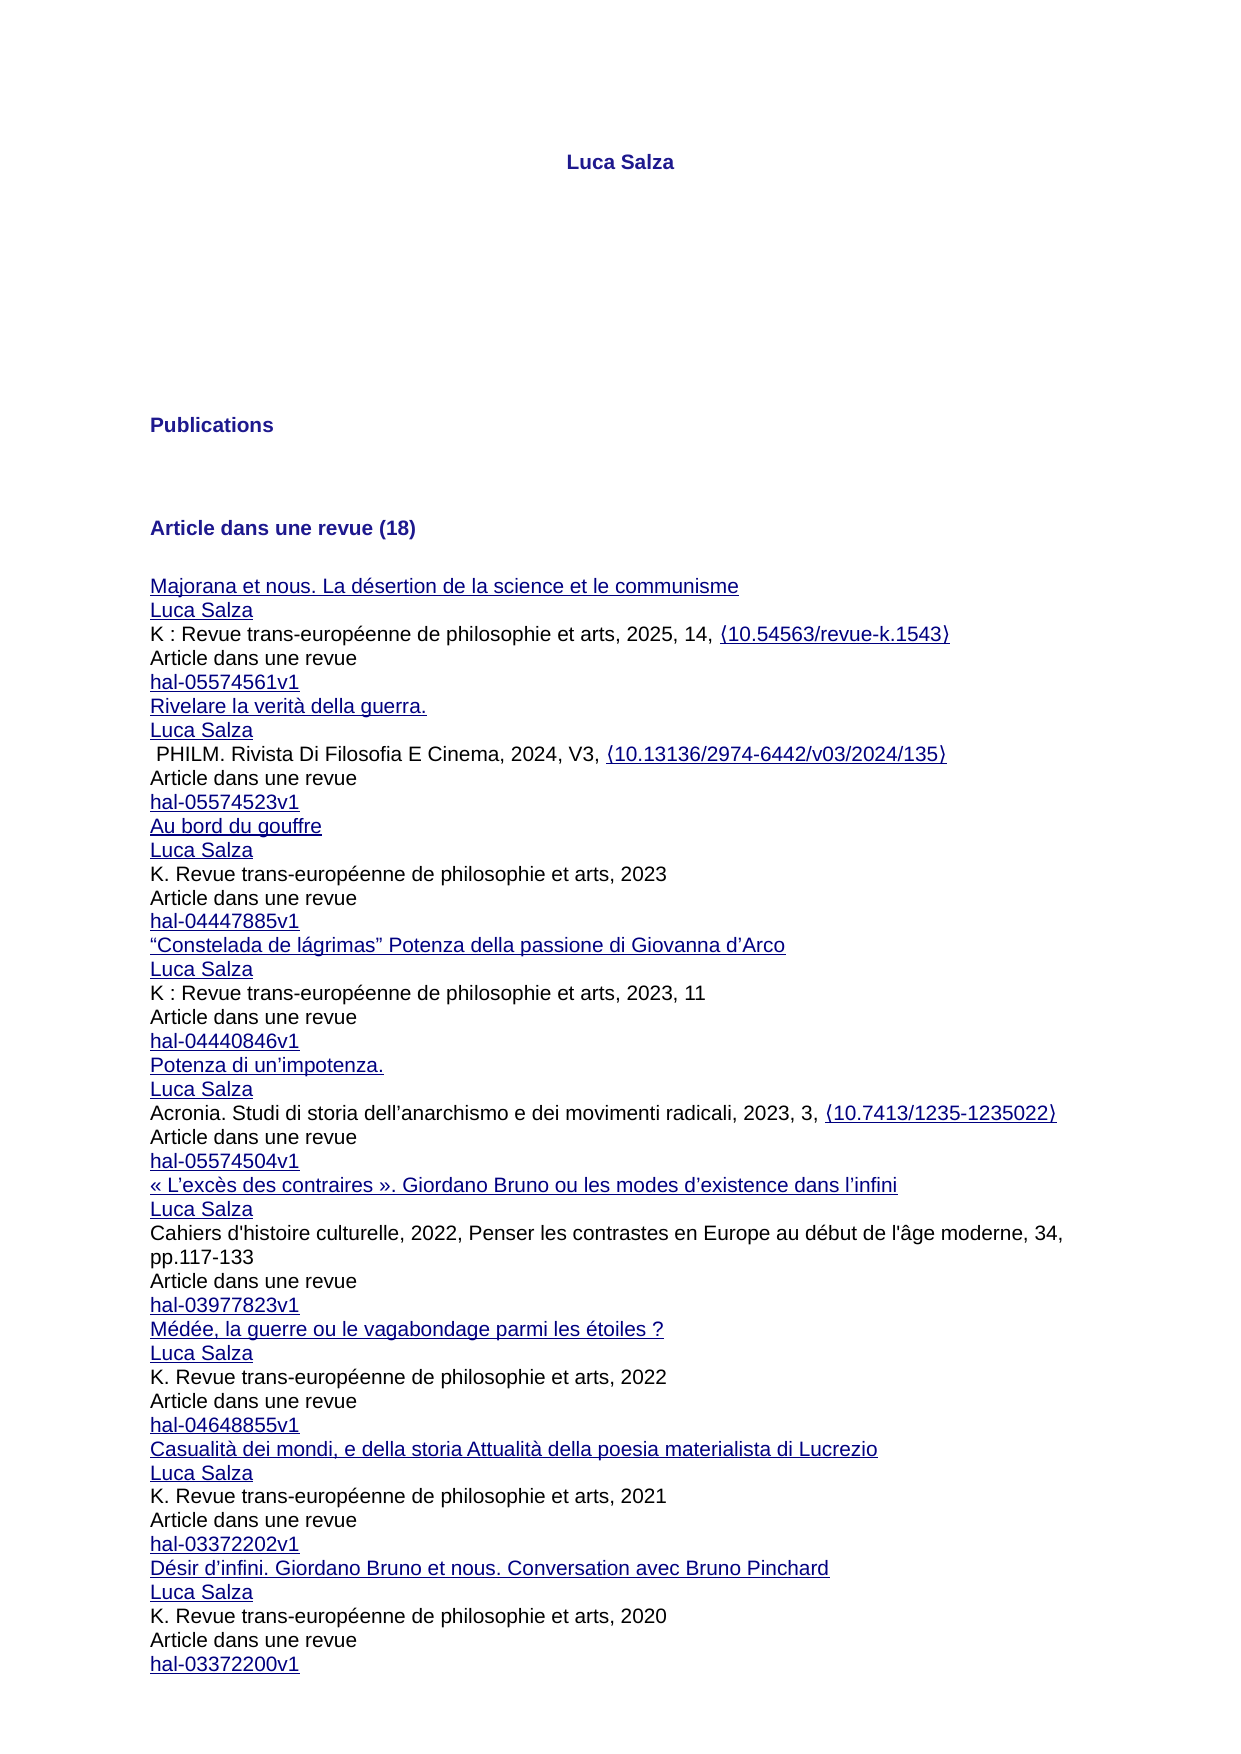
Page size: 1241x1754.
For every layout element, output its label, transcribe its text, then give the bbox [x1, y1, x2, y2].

table_cell Médée, la guerre ou le vagabondage parmi les étoiles ? Luca Salza K. Revue trans-européenne de philosophie et arts, 2022 Article dans une revue hal-04648855v1 [150, 1317, 1090, 1436]
table_header Majorana et nous. La désertion de la science et le communisme Luca Salza K : Revue trans-européenne de philosophie et arts, 2025, 14, ⟨10.54563/revue-k.1543⟩ Article dans une revue hal-05574561v1 [150, 574, 1090, 694]
table_cell Potenza di un’impotenza. Luca Salza Acronia. Studi di storia dell’anarchismo e dei movimenti radicali, 2023, 3, ⟨10.7413/1235-1235022⟩ Article dans une revue hal-05574504v1 [150, 1053, 1090, 1173]
table_cell Au bord du gouffre Luca Salza K. Revue trans-européenne de philosophie et arts, 2023 Article dans une revue hal-04447885v1 [150, 814, 1090, 933]
table_cell Désir d’infini. Giordano Bruno et nous. Conversation avec Bruno Pinchard Luca Salza K. Revue trans-européenne de philosophie et arts, 2020 Article dans une revue hal-03372200v1 [150, 1556, 1090, 1676]
table_cell Casualità dei mondi, e della storia Attualità della poesia materialista di Lucrezio Luca Salza K. Revue trans-européenne de philosophie et arts, 2021 Article dans une revue hal-03372202v1 [150, 1436, 1090, 1556]
table_cell Rivelare la verità della guerra. Luca Salza PHILM. Rivista Di Filosofia E Cinema, 2024, V3, ⟨10.13136/2974-6442/v03/2024/135⟩ Article dans une revue hal-05574523v1 [150, 694, 1090, 813]
subtitle Luca Salza [150, 150, 1090, 174]
table_cell « L’excès des contraires ». Giordano Bruno ou les modes d’existence dans l’infini Luca Salza Cahiers d'histoire culturelle, 2022, Penser les contrastes en Europe au début de l'âge moderne, 34, pp.117-133 Article dans une revue hal-03977823v1 [150, 1173, 1090, 1317]
table_cell “Constelada de lágrimas” Potenza della passione di Giovanna d’Arco Luca Salza K : Revue trans-européenne de philosophie et arts, 2023, 11 Article dans une revue hal-04440846v1 [150, 933, 1090, 1053]
subtitle Publications [150, 412, 1090, 436]
subtitle Article dans une revue (18) [150, 516, 1090, 539]
